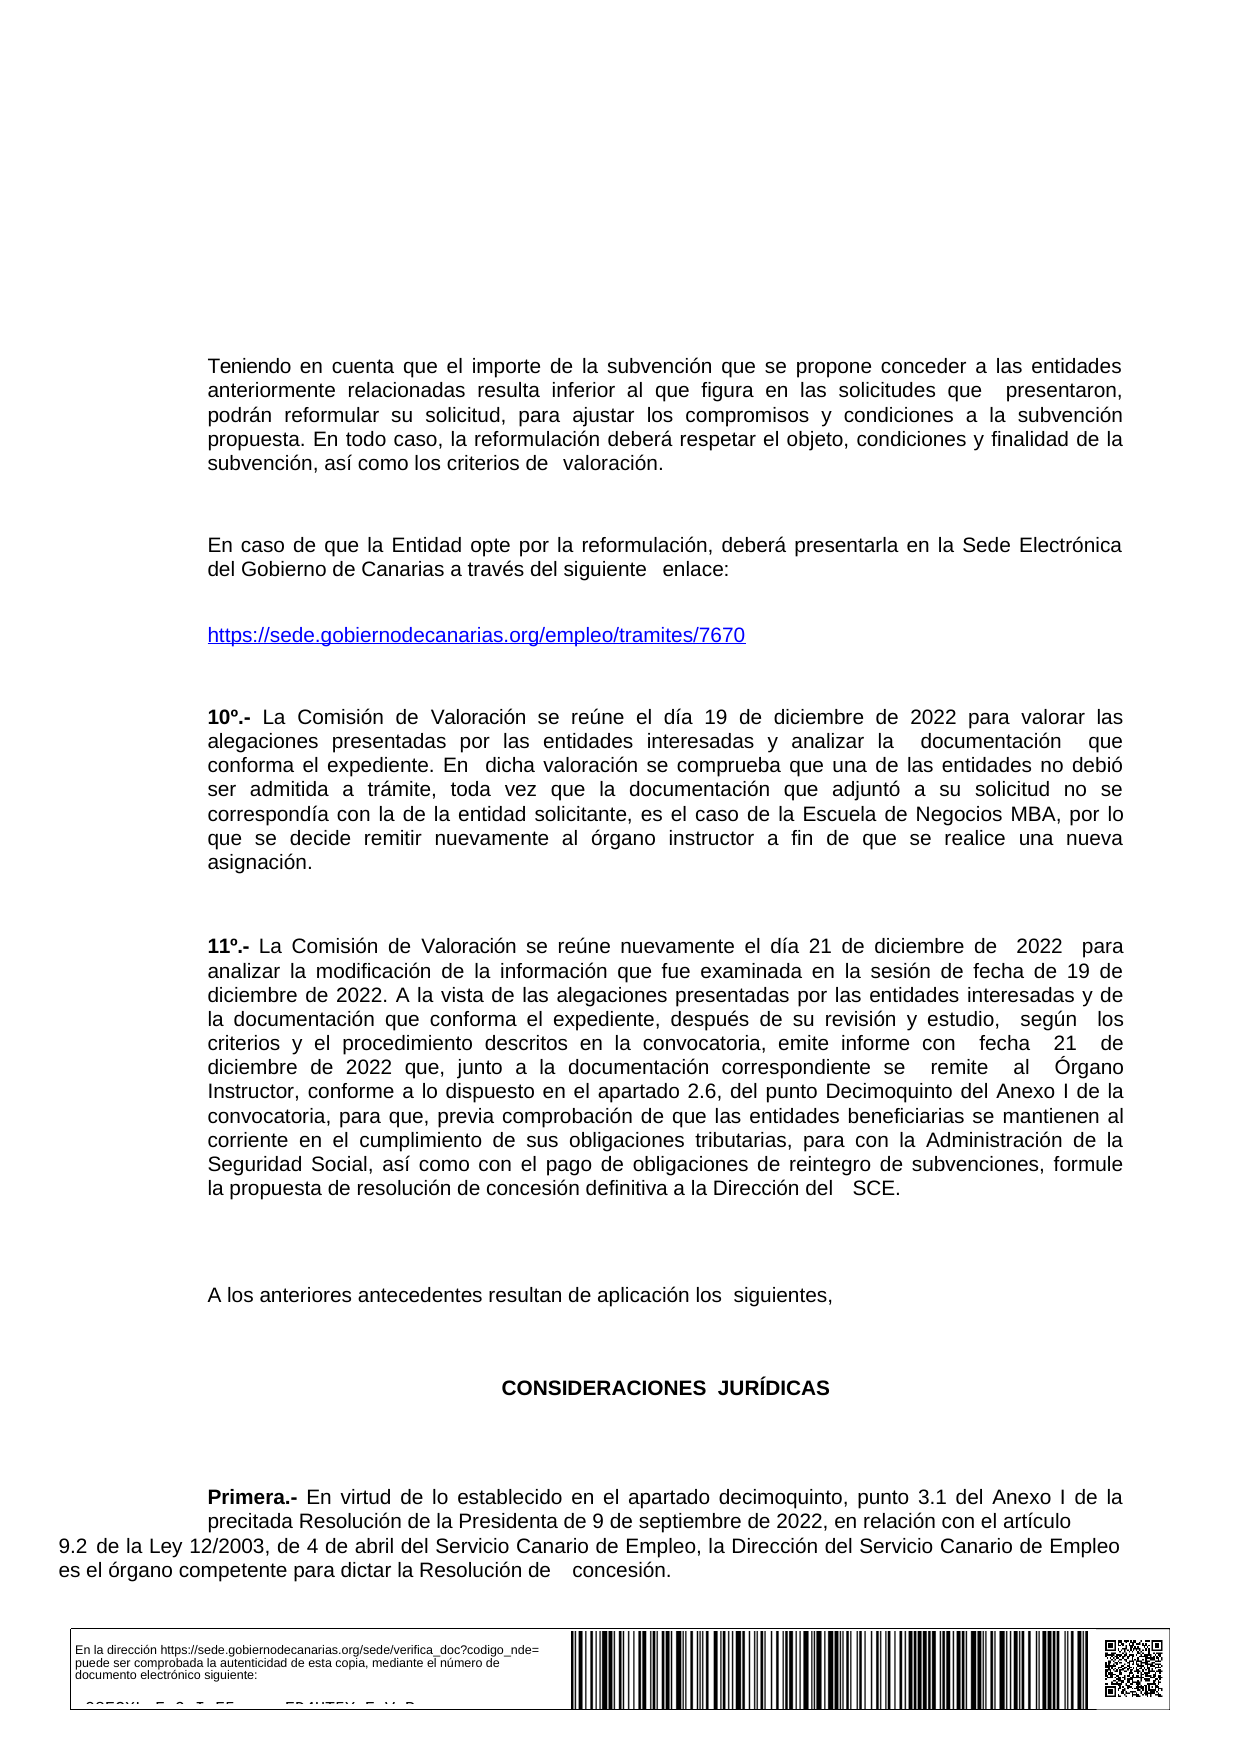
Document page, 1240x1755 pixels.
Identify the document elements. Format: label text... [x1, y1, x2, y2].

text En caso de que la Entidad opte por la reformulación, deberá presentarla en la Sede Electrónica del Gobierno de Canarias a través del siguiente enlace: [207, 533, 1124, 581]
text https://sede.gobiernodecanarias.org/empleo/tramites/7670 [207, 622, 1181, 646]
text 10º.- La Comisión de Valoración se reúne el día 19 de diciembre de 2022 para valorar las alegaciones presentadas por las entidades interesadas y analizar la documentación que conforma el expediente. En dicha valoración se comprueba que una de las entidades no debió ser admitida a trámite, toda vez que la documentación que adjuntó a su solicitud no se correspondía con la de la entidad solicitante, es el caso de la Escuela de Negocios MBA, por lo que se decide remitir nuevamente al órgano instructor a fin de que se realice una nueva asignación. [207, 705, 1125, 874]
text 11º.- La Comisión de Valoración se reúne nuevamente el día 21 de diciembre de 2022 para analizar la modificación de la información que fue examinada en la sesión de fecha de 19 de diciembre de 2022. A la vista de las alegaciones presentadas por las entidades interesadas y de la documentación que conforma el expediente, después de su revisión y estudio, según los criterios y el procedimiento descritos en la convocatoria, emite informe con fecha 21 de diciembre de 2022 que, junto a la documentación correspondiente se remite al Órgano Instructor, conforme a lo dispuesto en el apartado 2.6, del punto Decimoquinto del Anexo I de la convocatoria, para que, previa comprobación de que las entidades beneficiarias se mantienen al corriente en el cumplimiento de sus obligaciones tributarias, para con la Administración de la Seguridad Social, así como con el pago de obligaciones de reintegro de subvenciones, formule la propuesta de resolución de concesión definitiva a la Dirección del SCE. [207, 934, 1125, 1200]
list de la Ley 12/2003, de 4 de abril del Servicio Canario de Empleo, la Dirección del Servicio Canario de Empleo es el órgano competente para dictar la Resolución de concesión. [58, 1534, 1123, 1582]
text Teniendo en cuenta que el importe de la subvención que se propone conceder a las entidades anteriormente relacionadas resulta inferior al que figura en las solicitudes que presentaron, podrán reformular su solicitud, para ajustar los compromisos y condiciones a la subvención propuesta. En todo caso, la reformulación deberá respetar el objeto, condiciones y finalidad de la subvención, así como los criterios de valoración. [207, 354, 1124, 475]
text A los anteriores antecedentes resultan de aplicación los siguientes, [207, 1282, 1181, 1306]
text Primera.- En virtud de lo establecido en el apartado decimoquinto, punto 3.1 del Anexo I de la precitada Resolución de la Presidenta de 9 de septiembre de 2022, en relación con el artículo [207, 1485, 1124, 1533]
subtitle CONSIDERACIONES JURÍDICAS [478, 1375, 854, 1399]
